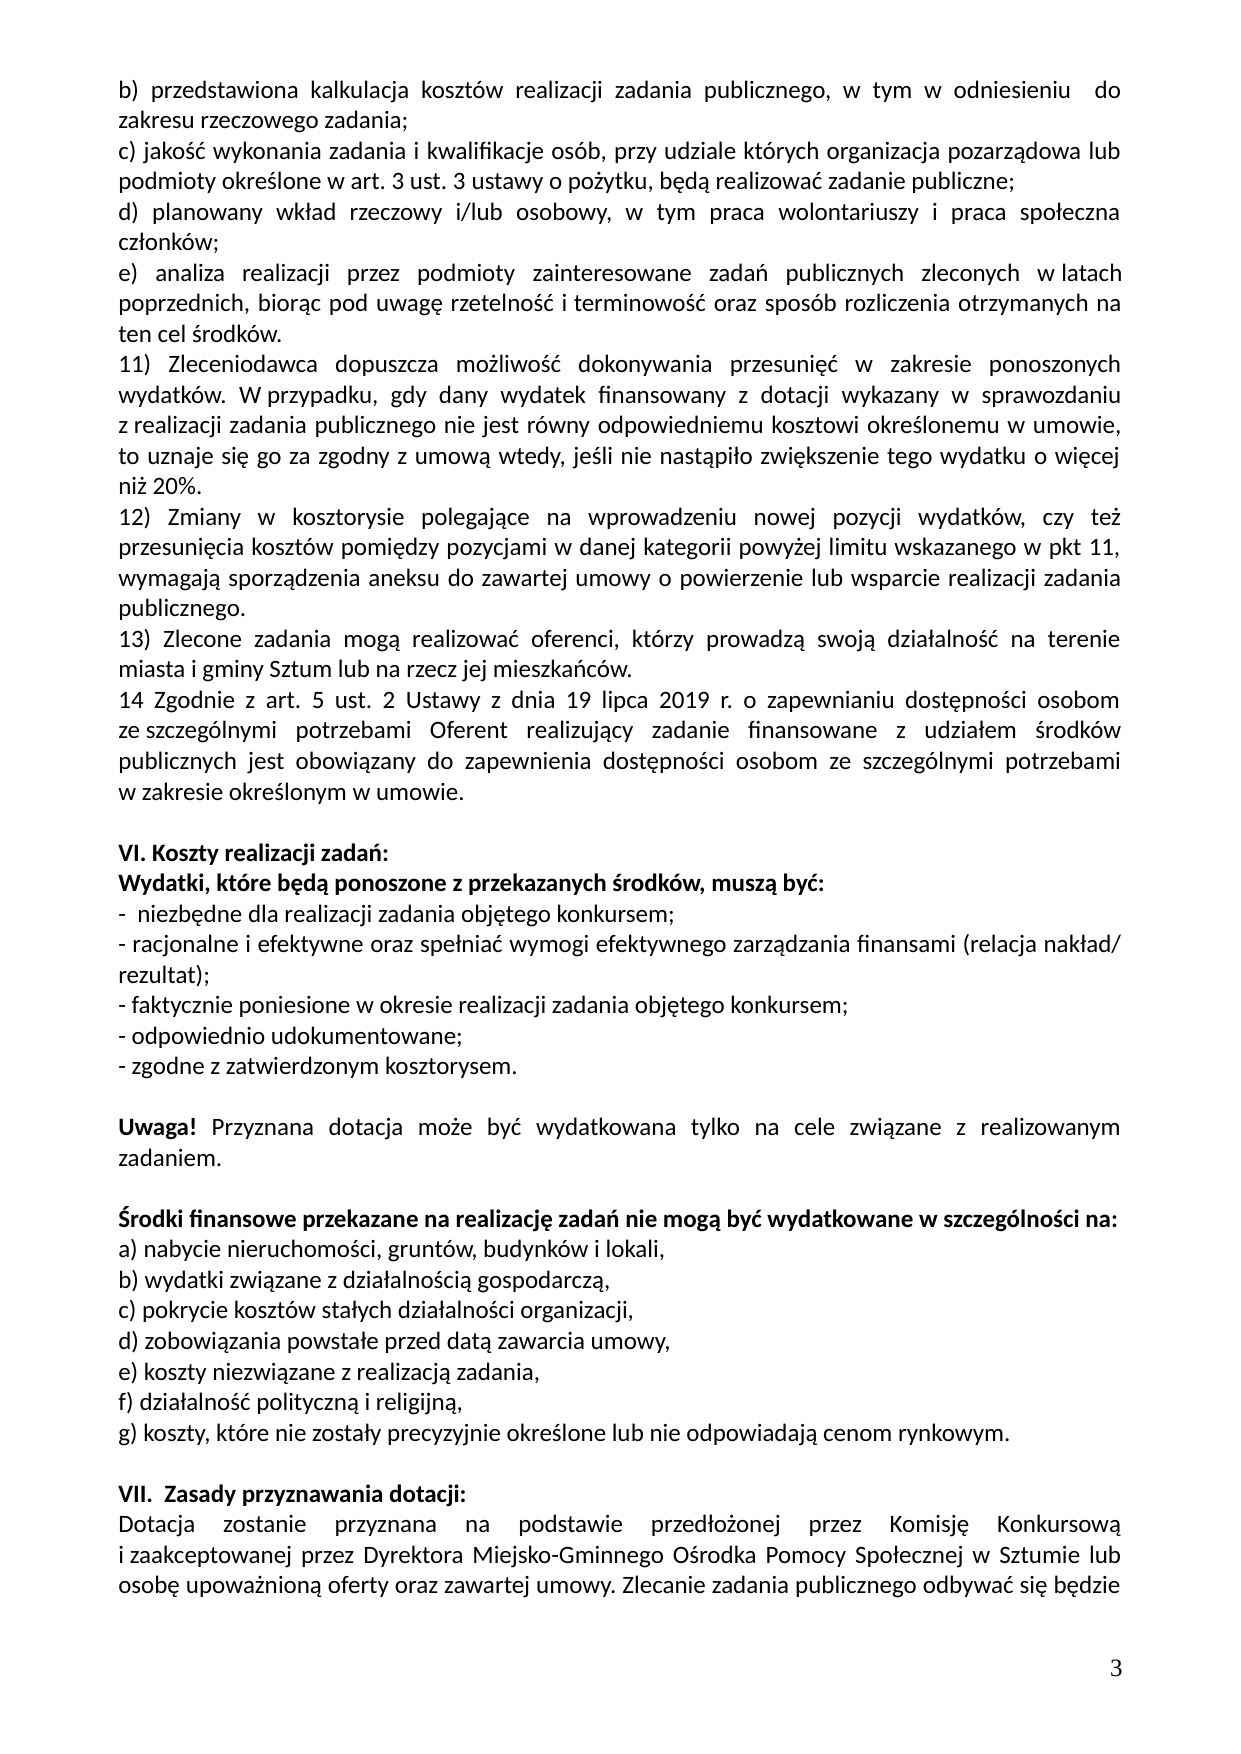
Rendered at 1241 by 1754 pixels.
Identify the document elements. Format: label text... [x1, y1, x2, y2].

text c) pokrycie kosztów stałych działalności organizacji, [118, 1294, 1122, 1325]
text Wydatki, które będą ponoszone z przekazanych środków, muszą być: [118, 867, 1122, 898]
text a) nabycie nieruchomości, gruntów, budynków i lokali, [118, 1233, 1122, 1264]
text 14 Zgodnie z art. 5 ust. 2 Ustawy z dnia 19 lipca 2019 r. o zapewnianiu dostępności osobom ze szczególnymi potrzebami Oferent realizujący zadanie finansowane z udziałem środków publicznych jest obowiązany do zapewnienia dostępności osobom ze szczególnymi potrzebami w zakresie określonym w umowie. [118, 684, 1122, 806]
text d) zobowiązania powstałe przed datą zawarcia umowy, [118, 1325, 1122, 1356]
text Środki finansowe przekazane na realizację zadań nie mogą być wydatkowane w szczególności na: [118, 1203, 1122, 1233]
text b) przedstawiona kalkulacja kosztów realizacji zadania publicznego, w tym w odniesieniu do zakresu rzeczowego zadania; [118, 74, 1122, 135]
text f) działalność polityczną i religijną, [118, 1386, 1122, 1417]
text Dotacja zostanie przyznana na podstawie przedłożonej przez Komisję Konkursową i zaakceptowanej przez Dyrektora Miejsko-Gminnego Ośrodka Pomocy Społecznej w Sztumie lub osobę upoważnioną oferty oraz zawartej umowy. Zlecanie zadania publicznego odbywać się będzie [118, 1508, 1122, 1600]
text Uwaga! Przyznana dotacja może być wydatkowana tylko na cele związane z realizowanym zadaniem. [118, 1111, 1122, 1172]
text - racjonalne i efektywne oraz spełniać wymogi efektywnego zarządzania finansami (relacja nakład/ rezultat); [118, 928, 1122, 989]
text c) jakość wykonania zadania i kwalifikacje osób, przy udziale których organizacja pozarządowa lub podmioty określone w art. 3 ust. 3 ustawy o pożytku, będą realizować zadanie publiczne; [118, 135, 1122, 196]
text 11) Zleceniodawca dopuszcza możliwość dokonywania przesunięć w zakresie ponoszonych wydatków. W przypadku, gdy dany wydatek finansowany z dotacji wykazany w sprawozdaniu z realizacji zadania publicznego nie jest równy odpowiedniemu kosztowi określonemu w umowie, to uznaje się go za zgodny z umową wtedy, jeśli nie nastąpiło zwiększenie tego wydatku o więcej niż 20%. [118, 348, 1122, 501]
text 12) Zmiany w kosztorysie polegające na wprowadzeniu nowej pozycji wydatków, czy też przesunięcia kosztów pomiędzy pozycjami w danej kategorii powyżej limitu wskazanego w pkt 11, wymagają sporządzenia aneksu do zawartej umowy o powierzenie lub wsparcie realizacji zadania publicznego. [118, 501, 1122, 623]
text VII. Zasady przyznawania dotacji: [118, 1478, 1122, 1508]
text e) koszty niezwiązane z realizacją zadania, [118, 1356, 1122, 1386]
text b) wydatki związane z działalnością gospodarczą, [118, 1264, 1122, 1294]
text - faktycznie poniesione w okresie realizacji zadania objętego konkursem; [118, 989, 1122, 1020]
text - zgodne z zatwierdzonym kosztorysem. [118, 1050, 1122, 1081]
text - niezbędne dla realizacji zadania objętego konkursem; [118, 898, 1122, 928]
text - odpowiednio udokumentowane; [118, 1020, 1122, 1050]
text VI. Koszty realizacji zadań: [118, 837, 1122, 867]
text e) analiza realizacji przez podmioty zainteresowane zadań publicznych zleconych w latach poprzednich, biorąc pod uwagę rzetelność i terminowość oraz sposób rozliczenia otrzymanych na ten cel środków. [118, 257, 1122, 348]
text d) planowany wkład rzeczowy i/lub osobowy, w tym praca wolontariuszy i praca społeczna członków; [118, 196, 1122, 257]
text 13) Zlecone zadania mogą realizować oferenci, którzy prowadzą swoją działalność na terenie miasta i gminy Sztum lub na rzecz jej mieszkańców. [118, 623, 1122, 684]
text g) koszty, które nie zostały precyzyjnie określone lub nie odpowiadają cenom rynkowym. [118, 1417, 1122, 1447]
